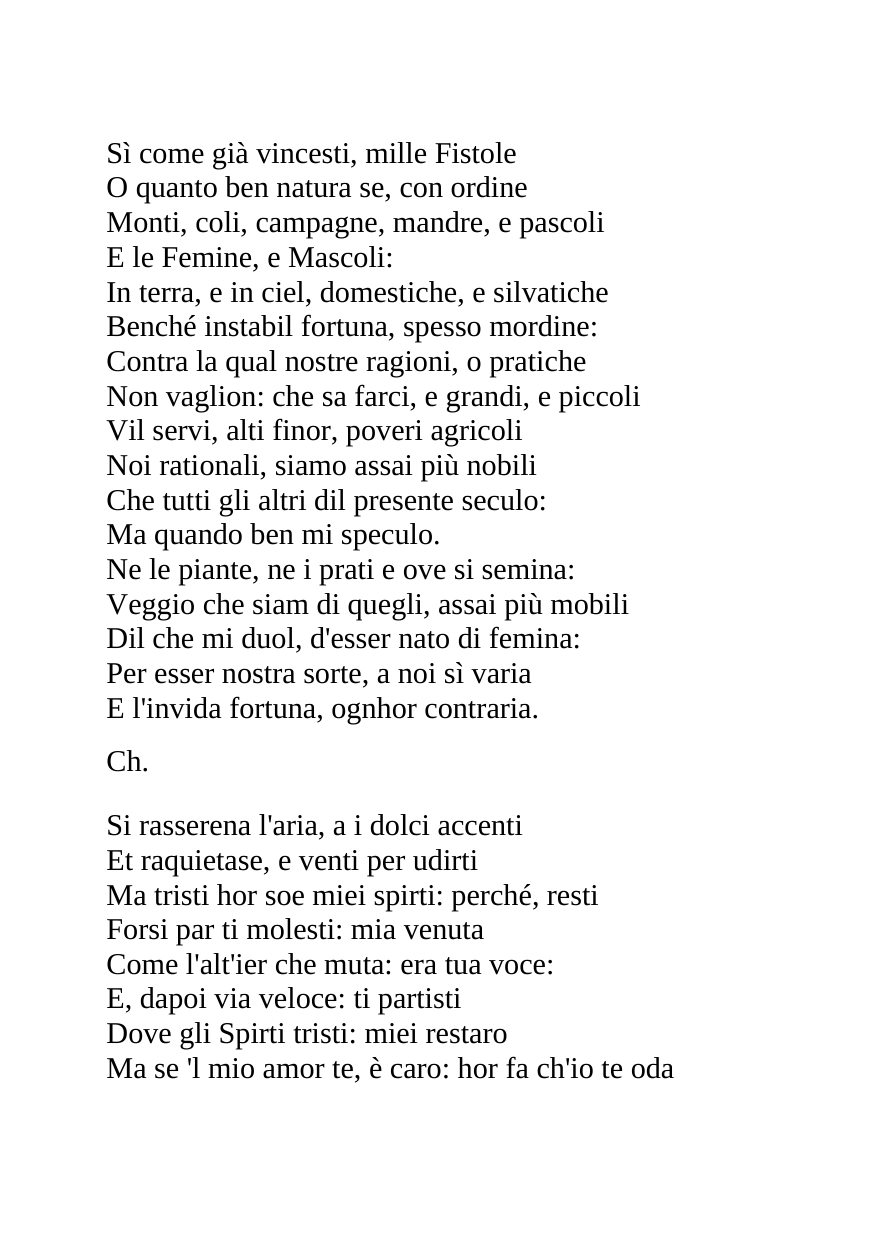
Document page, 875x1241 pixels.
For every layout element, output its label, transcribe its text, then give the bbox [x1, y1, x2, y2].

text Si rasserena l'aria, a i dolci accenti Et raquietase, e venti per udirti Ma tristi hor soe miei spirti: perché, resti Forsi par ti molesti: mia venuta Come l'alt'ier che muta: era tua voce: E, dapoi via veloce: ti partisti Dove gli Spirti tristi: miei restaro Ma se 'l mio amor te, è caro: hor fa ch'io te oda [106, 807, 768, 1085]
text Sì come già vincesti, mille Fistole O quanto ben natura se, con ordine Monti, coli, campagne, mandre, e pascoli E le Femine, e Mascoli: In terra, e in ciel, domestiche, e silvatiche Benché instabil fortuna, spesso mordine: Contra la qual nostre ragioni, o pratiche Non vaglion: che sa farci, e grandi, e piccoli Vil servi, alti finor, poveri agricoli Noi rationali, siamo assai più nobili Che tutti gli altri dil presente seculo: Ma quando ben mi speculo. Ne le piante, ne i prati e ove si semina: Veggio che siam di quegli, assai più mobili Dil che mi duol, d'esser nato di femina: Per esser nostra sorte, a noi sì varia E l'invida fortuna, ognhor contraria. [106, 135, 768, 725]
text Ch. [106, 743, 768, 778]
